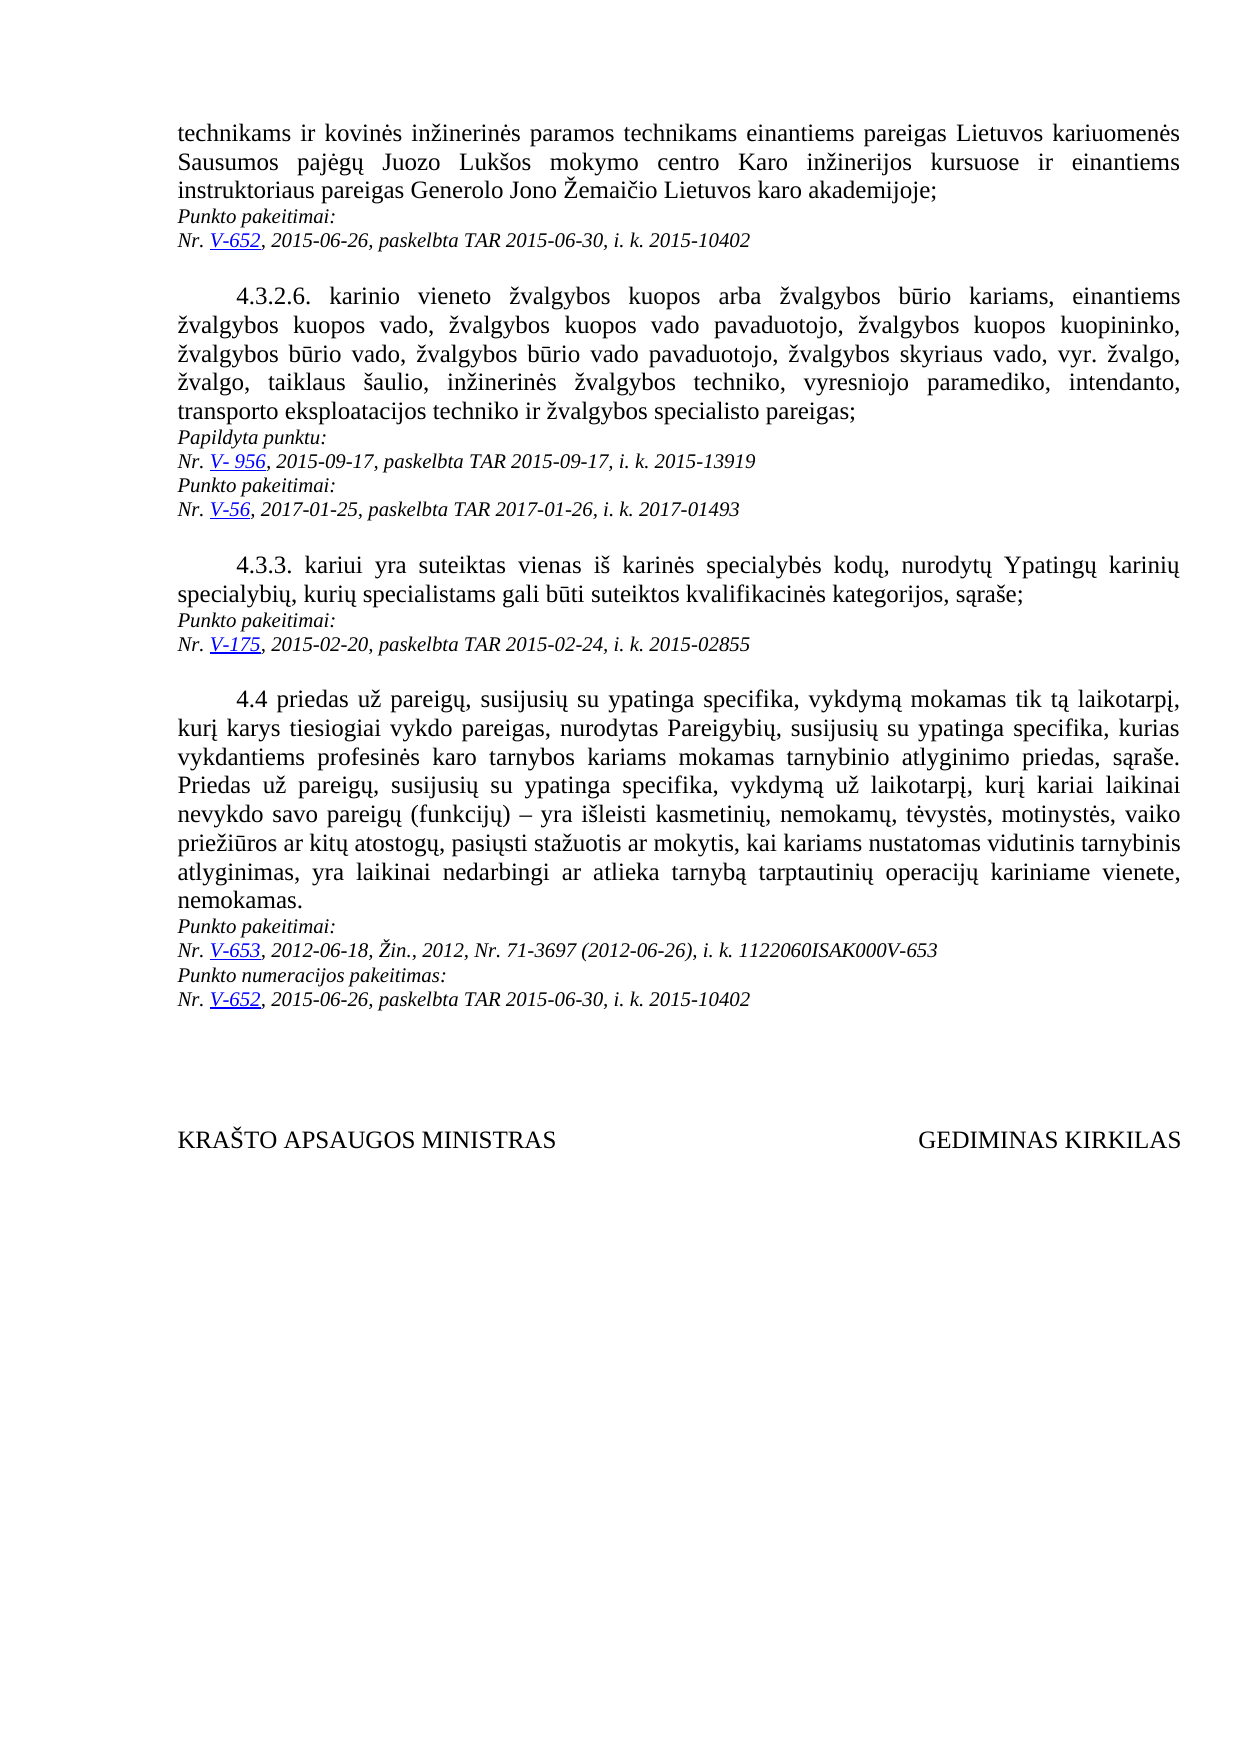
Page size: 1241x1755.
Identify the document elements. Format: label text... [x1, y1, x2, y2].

text technikams ir kovinės inžinerinės paramos technikams einantiems pareigas Lietuvos kariuomenės Sausumos pajėgų Juozo Lukšos mokymo centro Karo inžinerijos kursuose ir einantiems instruktoriaus pareigas Generolo Jono Žemaičio Lietuvos karo akademijoje; [177, 118, 1181, 204]
text Nr. V-652, 2015-06-26, paskelbta TAR 2015-06-30, i. k. 2015-10402 [177, 987, 1181, 1011]
text Punkto numeracijos pakeitimas: [177, 962, 1181, 987]
text Punkto pakeitimai: [177, 204, 1181, 228]
text Nr. V-175, 2015-02-20, paskelbta TAR 2015-02-24, i. k. 2015-02855 [177, 632, 1181, 656]
text 4.3.3. kariui yra suteiktas vienas iš karinės specialybės kodų, nurodytų Ypatingų karinių specialybių, kurių specialistams gali būti suteiktos kvalifikacinės kategorijos, sąraše; [177, 550, 1181, 607]
text 4.4 priedas už pareigų, susijusių su ypatinga specifika, vykdymą mokamas tik tą laikotarpį, kurį karys tiesiogiai vykdo pareigas, nurodytas Pareigybių, susijusių su ypatinga specifika, kurias vykdantiems profesinės karo tarnybos kariams mokamas tarnybinio atlyginimo priedas, sąraše. Priedas už pareigų, susijusių su ypatinga specifika, vykdymą už laikotarpį, kurį kariai laikinai nevykdo savo pareigų (funkcijų) – yra išleisti kasmetinių, nemokamų, tėvystės, motinystės, vaiko priežiūros ar kitų atostogų, pasiųsti stažuotis ar mokytis, kai kariams nustatomas vidutinis tarnybinis atlyginimas, yra laikinai nedarbingi ar atlieka tarnybą tarptautinių operacijų kariniame vienete, nemokamas. [177, 684, 1181, 914]
text Nr. V-653, 2012-06-18, Žin., 2012, Nr. 71-3697 (2012-06-26), i. k. 1122060ISAK000V-653 [177, 938, 1181, 962]
text Nr. V-652, 2015-06-26, paskelbta TAR 2015-06-30, i. k. 2015-10402 [177, 228, 1181, 252]
text Nr. V-56, 2017-01-25, paskelbta TAR 2017-01-26, i. k. 2017-01493 [177, 497, 1181, 521]
text Nr. V- 956, 2015-09-17, paskelbta TAR 2015-09-17, i. k. 2015-13919 [177, 449, 1181, 473]
text Punkto pakeitimai: [177, 473, 1181, 497]
text Punkto pakeitimai: [177, 607, 1181, 632]
text KRAŠTO APSAUGOS MINISTRAS GEDIMINAS KIRKILAS [177, 1126, 1181, 1154]
text Punkto pakeitimai: [177, 914, 1181, 938]
text 4.3.2.6. karinio vieneto žvalgybos kuopos arba žvalgybos būrio kariams, einantiems žvalgybos kuopos vado, žvalgybos kuopos vado pavaduotojo, žvalgybos kuopos kuopininko, žvalgybos būrio vado, žvalgybos būrio vado pavaduotojo, žvalgybos skyriaus vado, vyr. žvalgo, žvalgo, taiklaus šaulio, inžinerinės žvalgybos techniko, vyresniojo paramediko, intendanto, transporto eksploatacijos techniko ir žvalgybos specialisto pareigas; [177, 281, 1181, 425]
text Papildyta punktu: [177, 425, 1181, 449]
